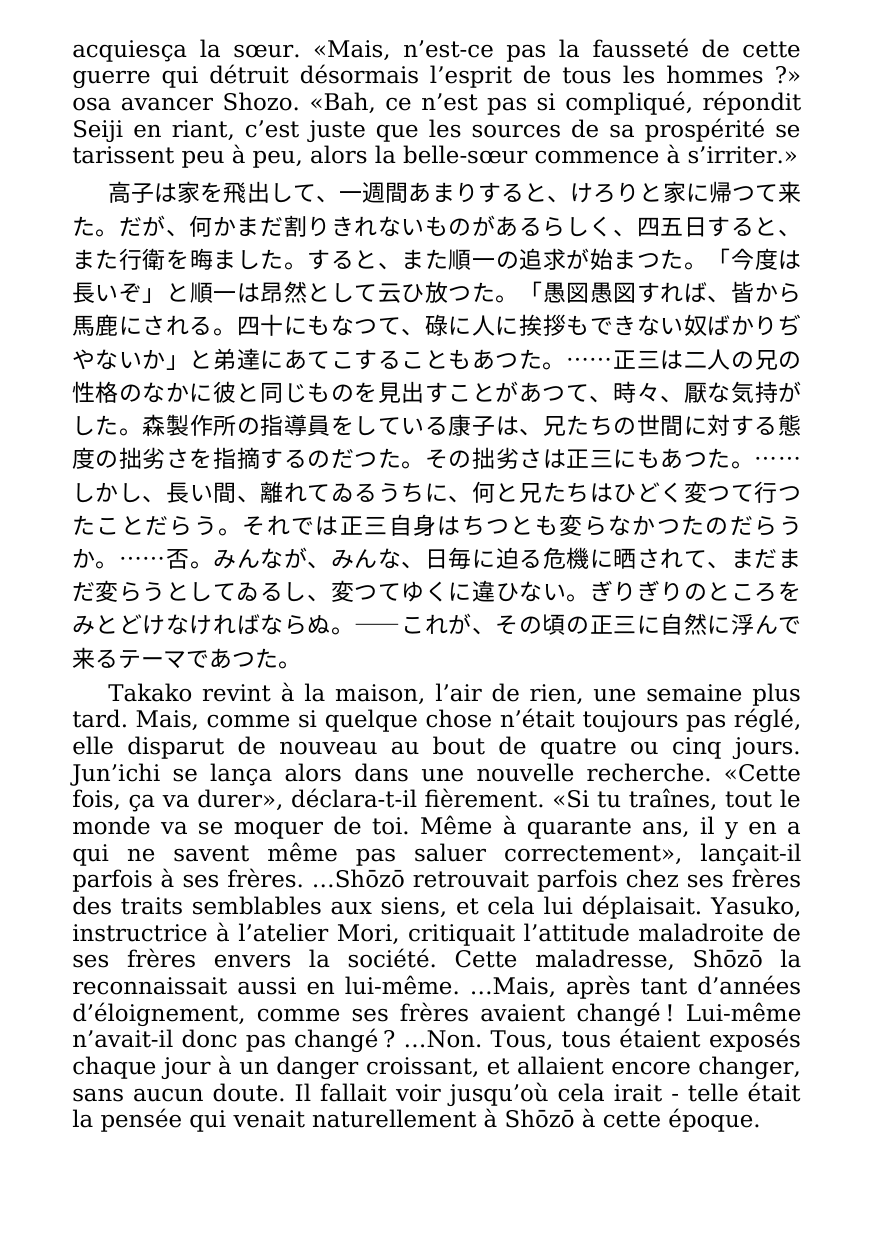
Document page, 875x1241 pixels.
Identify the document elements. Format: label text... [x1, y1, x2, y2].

text 高子は家を飛出して、一週間あまりすると、けろりと家に帰つて来た。だが、何かまだ割りきれないものがあるらしく、四五日すると、また行衛を晦ました。すると、また順一の追求が始まつた。「今度は長いぞ」と順一は昂然として云ひ放つた。「愚図愚図すれば、皆から馬鹿にされる。四十にもなつて、碌に人に挨拶もできない奴ばかりぢやないか」と弟達にあてこすることもあつた。……正三は二人の兄の性格のなかに彼と同じものを見出すことがあつて、時々、厭な気持がした。森製作所の指導員をしている康子は、兄たちの世間に対する態度の拙劣さを指摘するのだつた。その拙劣さは正三にもあつた。……しかし、長い間、離れてゐるうちに、何と兄たちはひどく変つて行つたことだらう。それでは正三自身はちつとも変らなかつたのだらうか。……否。みんなが、みんな、日毎に迫る危機に晒されて、まだまだ変らうとしてゐるし、変つてゆくに違ひない。ぎりぎりのところをみとどけなければならぬ。――これが、その頃の正三に自然に浮んで来るテーマであつた。 [72, 175, 802, 674]
text Takako revint à la maison, l’air de rien, une semaine plus tard. Mais, comme si quelque chose n’était toujours pas réglé, elle disparut de nouveau au bout de quatre ou cinq jours. Jun’ichi se lança alors dans une nouvelle recherche. «Cette fois, ça va durer», déclara-t-il fièrement. «Si tu traînes, tout le monde va se moquer de toi. Même à quarante ans, il y en a qui ne savent même pas saluer correctement», lançait-il parfois à ses frères. …Shōzō retrouvait parfois chez ses frères des traits semblables aux siens, et cela lui déplaisait. Yasuko, instructrice à l’atelier Mori, critiquait l’attitude maladroite de ses frères envers la société. Cette maladresse, Shōzō la reconnaissait aussi en lui-même. …Mais, après tant d’années d’éloignement, comme ses frères avaient changé ! Lui-même n’avait-il donc pas changé ? …Non. Tous, tous étaient exposés chaque jour à un danger croissant, et allaient encore changer, sans aucun doute. Il fallait voir jusqu’où cela irait - telle était la pensée qui venait naturellement à Shōzō à cette époque. [72, 680, 802, 1133]
text acquiesça la sœur. «Mais, n’est-ce pas la fausseté de cette guerre qui détruit désormais l’esprit de tous les hommes ?» osa avancer Shozo. «Bah, ce n’est pas si compliqué, répondit Seiji en riant, c’est juste que les sources de sa prospérité se tarissent peu à peu, alors la belle-sœur commence à s’irriter.» [72, 36, 802, 169]
